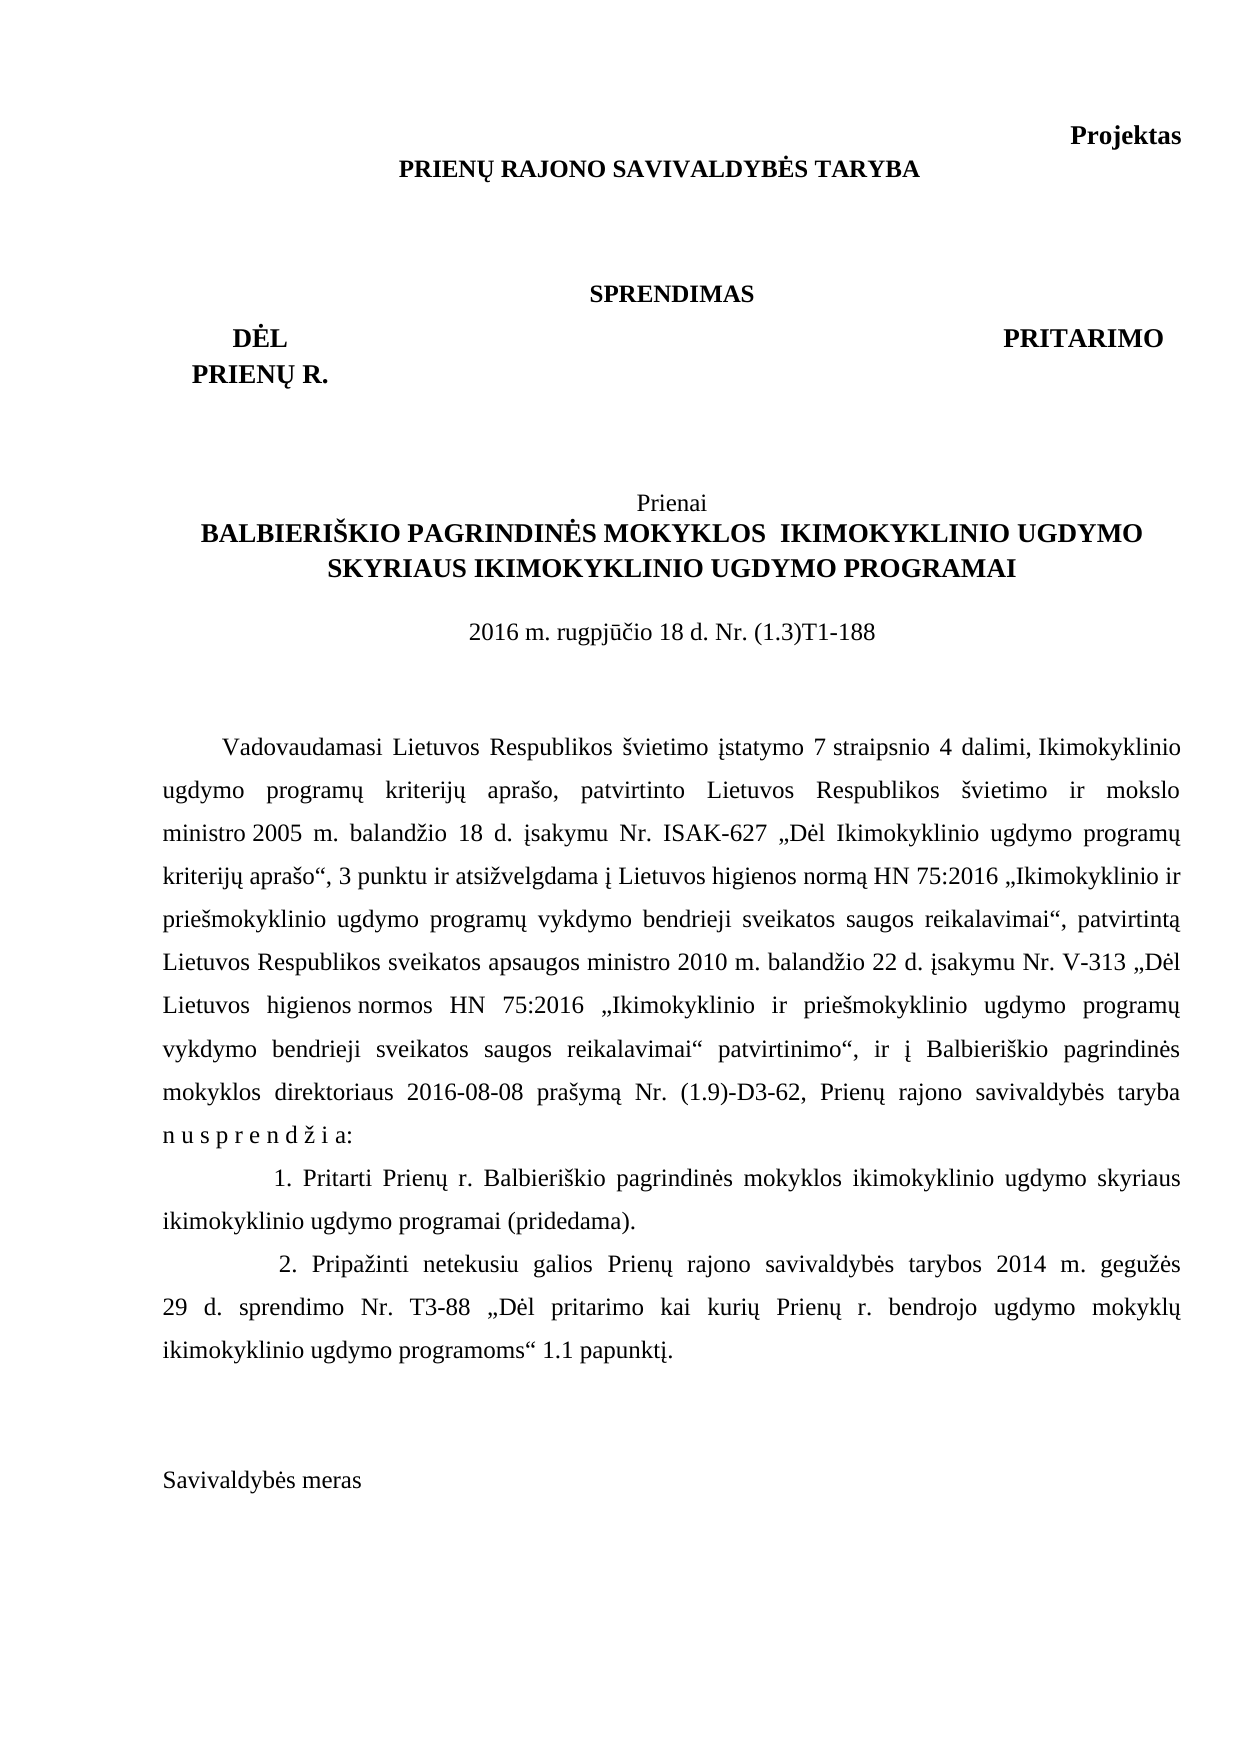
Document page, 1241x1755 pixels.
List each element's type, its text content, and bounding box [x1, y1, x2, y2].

text Prienai [377, 488, 967, 517]
text [377, 325, 967, 488]
text 2016 m. rugpjūčio 18 d. Nr. (1.3)T1-188 [162, 617, 1181, 646]
text PRIENŲ RAJONO SAVIVALDYBĖS TARYBA [330, 154, 989, 182]
text DĖL PRITARIMO PRIENŲ R. BALBIERIŠKIO PAGRINDINĖS MOKYKLOS IKIMOKYKLINIO UGDYMO SKYRIAUS IKIMOKYKLINIO UGDYMO PROGRAMAI [162, 323, 1181, 583]
text 1. Pritarti Prienų r. Balbieriškio pagrindinės mokyklos ikimokyklinio ugdymo skyriaus ikimokyklinio ugdymo programai (pridedama). [162, 1163, 1181, 1235]
text Savivaldybės meras [162, 1465, 1181, 1494]
text SPRENDIMAS [162, 279, 1181, 308]
text Projektas [162, 119, 1181, 154]
text [330, 182, 989, 216]
text 2. Pripažinti netekusiu galios Prienų rajono savivaldybės tarybos 2014 m. gegužės 29 d. sprendimo Nr. T3-88 „Dėl pritarimo kai kurių Prienų r. bendrojo ugdymo mokyklų ikimokyklinio ugdymo programoms“ 1.1 papunktį. [162, 1249, 1181, 1364]
text Vadovaudamasi Lietuvos Respublikos švietimo įstatymo 7 straipsnio 4 dalimi, Ikimokyklinio ugdymo programų kriterijų aprašo, patvirtinto Lietuvos Respublikos švietimo ir mokslo ministro 2005 m. balandžio 18 d. įsakymu Nr. ISAK-627 „Dėl Ikimokyklinio ugdymo programų kriterijų aprašo“, 3 punktu ir atsižvelgdama į Lietuvos higienos normą HN 75:2016 „Ikimokyklinio ir priešmokyklinio ugdymo programų vykdymo bendrieji sveikatos saugos reikalavimai“, patvirtintą Lietuvos Respublikos sveikatos apsaugos ministro 2010 m. balandžio 22 d. įsakymu Nr. V-313 „Dėl Lietuvos higienos normos HN 75:2016 „Ikimokyklinio ir priešmokyklinio ugdymo programų vykdymo bendrieji sveikatos saugos reikalavimai“ patvirtinimo“, ir į Balbieriškio pagrindinės mokyklos direktoriaus 2016-08-08 prašymą Nr. (1.9)-D3-62, Prienų rajono savivaldybės taryba nusprendžia: [162, 732, 1181, 1149]
